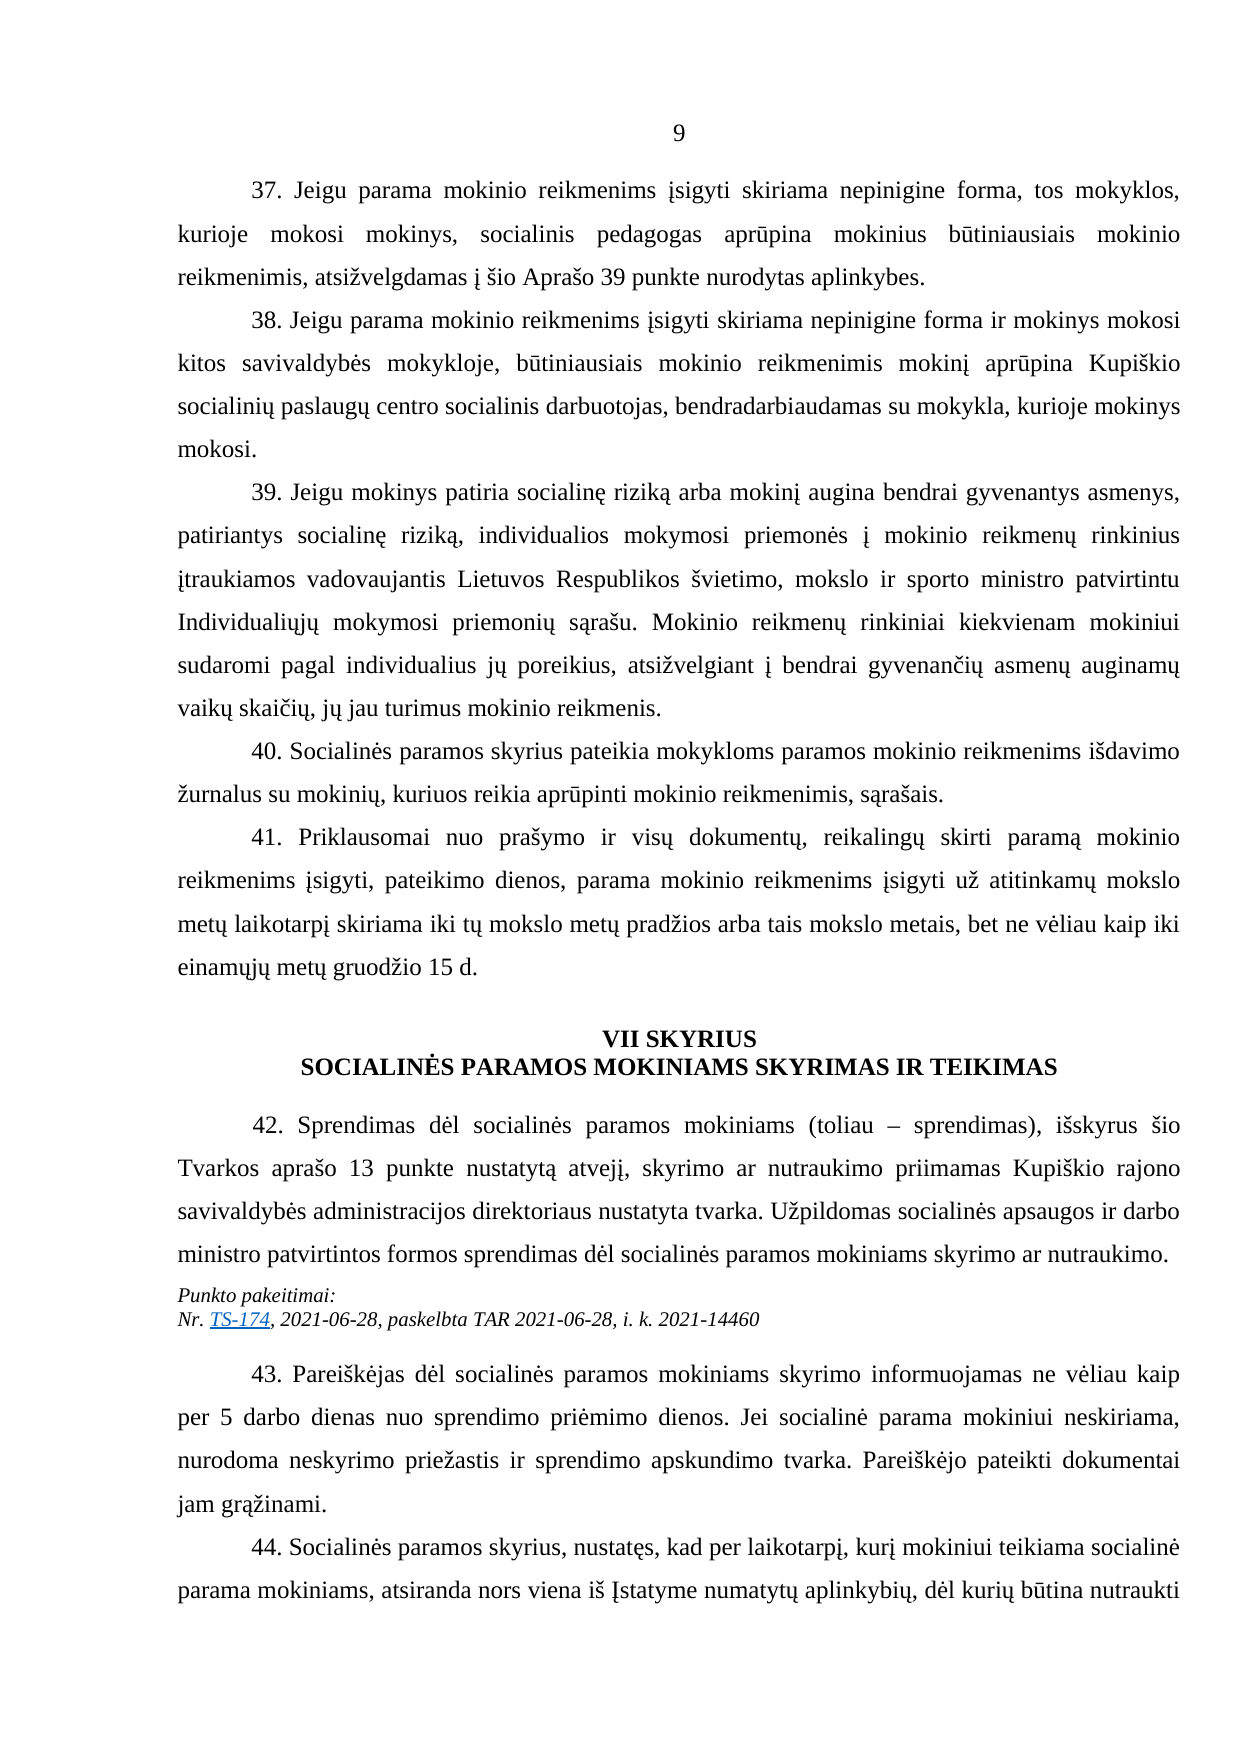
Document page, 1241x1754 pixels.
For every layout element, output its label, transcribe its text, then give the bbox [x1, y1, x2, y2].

text Nr. TS-174, 2021-06-28, paskelbta TAR 2021-06-28, i. k. 2021-14460 [177, 1307, 1181, 1331]
text VII SKYRIUS [177, 1024, 1181, 1052]
text SOCIALINĖS PARAMOS MOKINIAMS SKYRIMAS IR TEIKIMAS [177, 1052, 1181, 1081]
text 37. Jeigu parama mokinio reikmenims įsigyti skiriama nepinigine forma, tos mokyklos, kurioje mokosi mokinys, socialinis pedagogas aprūpina mokinius būtiniausiais mokinio reikmenimis, atsižvelgdamas į šio Aprašo 39 punkte nurodytas aplinkybes. [177, 176, 1181, 291]
text 39. Jeigu mokinys patiria socialinę riziką arba mokinį augina bendrai gyvenantys asmenys, patiriantys socialinę riziką, individualios mokymosi priemonės į mokinio reikmenų rinkinius įtraukiamos vadovaujantis Lietuvos Respublikos švietimo, mokslo ir sporto ministro patvirtintu Individualiųjų mokymosi priemonių sąrašu. Mokinio reikmenų rinkiniai kiekvienam mokiniui sudaromi pagal individualius jų poreikius, atsižvelgiant į bendrai gyvenančių asmenų auginamų vaikų skaičių, jų jau turimus mokinio reikmenis. [177, 477, 1181, 722]
text 44. Socialinės paramos skyrius, nustatęs, kad per laikotarpį, kurį mokiniui teikiama socialinė parama mokiniams, atsiranda nors viena iš Įstatyme numatytų aplinkybių, dėl kurių būtina nutraukti [177, 1532, 1181, 1604]
text 43. Pareiškėjas dėl socialinės paramos mokiniams skyrimo informuojamas ne vėliau kaip per 5 darbo dienas nuo sprendimo priėmimo dienos. Jei socialinė parama mokiniui neskiriama, nurodoma neskyrimo priežastis ir sprendimo apskundimo tvarka. Pareiškėjo pateikti dokumentai jam grąžinami. [177, 1359, 1181, 1517]
text 42. Sprendimas dėl socialinės paramos mokiniams (toliau – sprendimas), išskyrus šio Tvarkos aprašo 13 punkte nustatytą atvejį, skyrimo ar nutraukimo priimamas Kupiškio rajono savivaldybės administracijos direktoriaus nustatyta tvarka. Užpildomas socialinės apsaugos ir darbo ministro patvirtintos formos sprendimas dėl socialinės paramos mokiniams skyrimo ar nutraukimo. [177, 1110, 1181, 1268]
text 40. Socialinės paramos skyrius pateikia mokykloms paramos mokinio reikmenims išdavimo žurnalus su mokinių, kuriuos reikia aprūpinti mokinio reikmenimis, sąrašais. [177, 736, 1181, 808]
text Punkto pakeitimai: [177, 1282, 1181, 1307]
text 38. Jeigu parama mokinio reikmenims įsigyti skiriama nepinigine forma ir mokinys mokosi kitos savivaldybės mokykloje, būtiniausiais mokinio reikmenimis mokinį aprūpina Kupiškio socialinių paslaugų centro socialinis darbuotojas, bendradarbiaudamas su mokykla, kurioje mokinys mokosi. [177, 305, 1181, 463]
text 41. Priklausomai nuo prašymo ir visų dokumentų, reikalingų skirti paramą mokinio reikmenims įsigyti, pateikimo dienos, parama mokinio reikmenims įsigyti už atitinkamų mokslo metų laikotarpį skiriama iki tų mokslo metų pradžios arba tais mokslo metais, bet ne vėliau kaip iki einamųjų metų gruodžio 15 d. [177, 822, 1181, 981]
